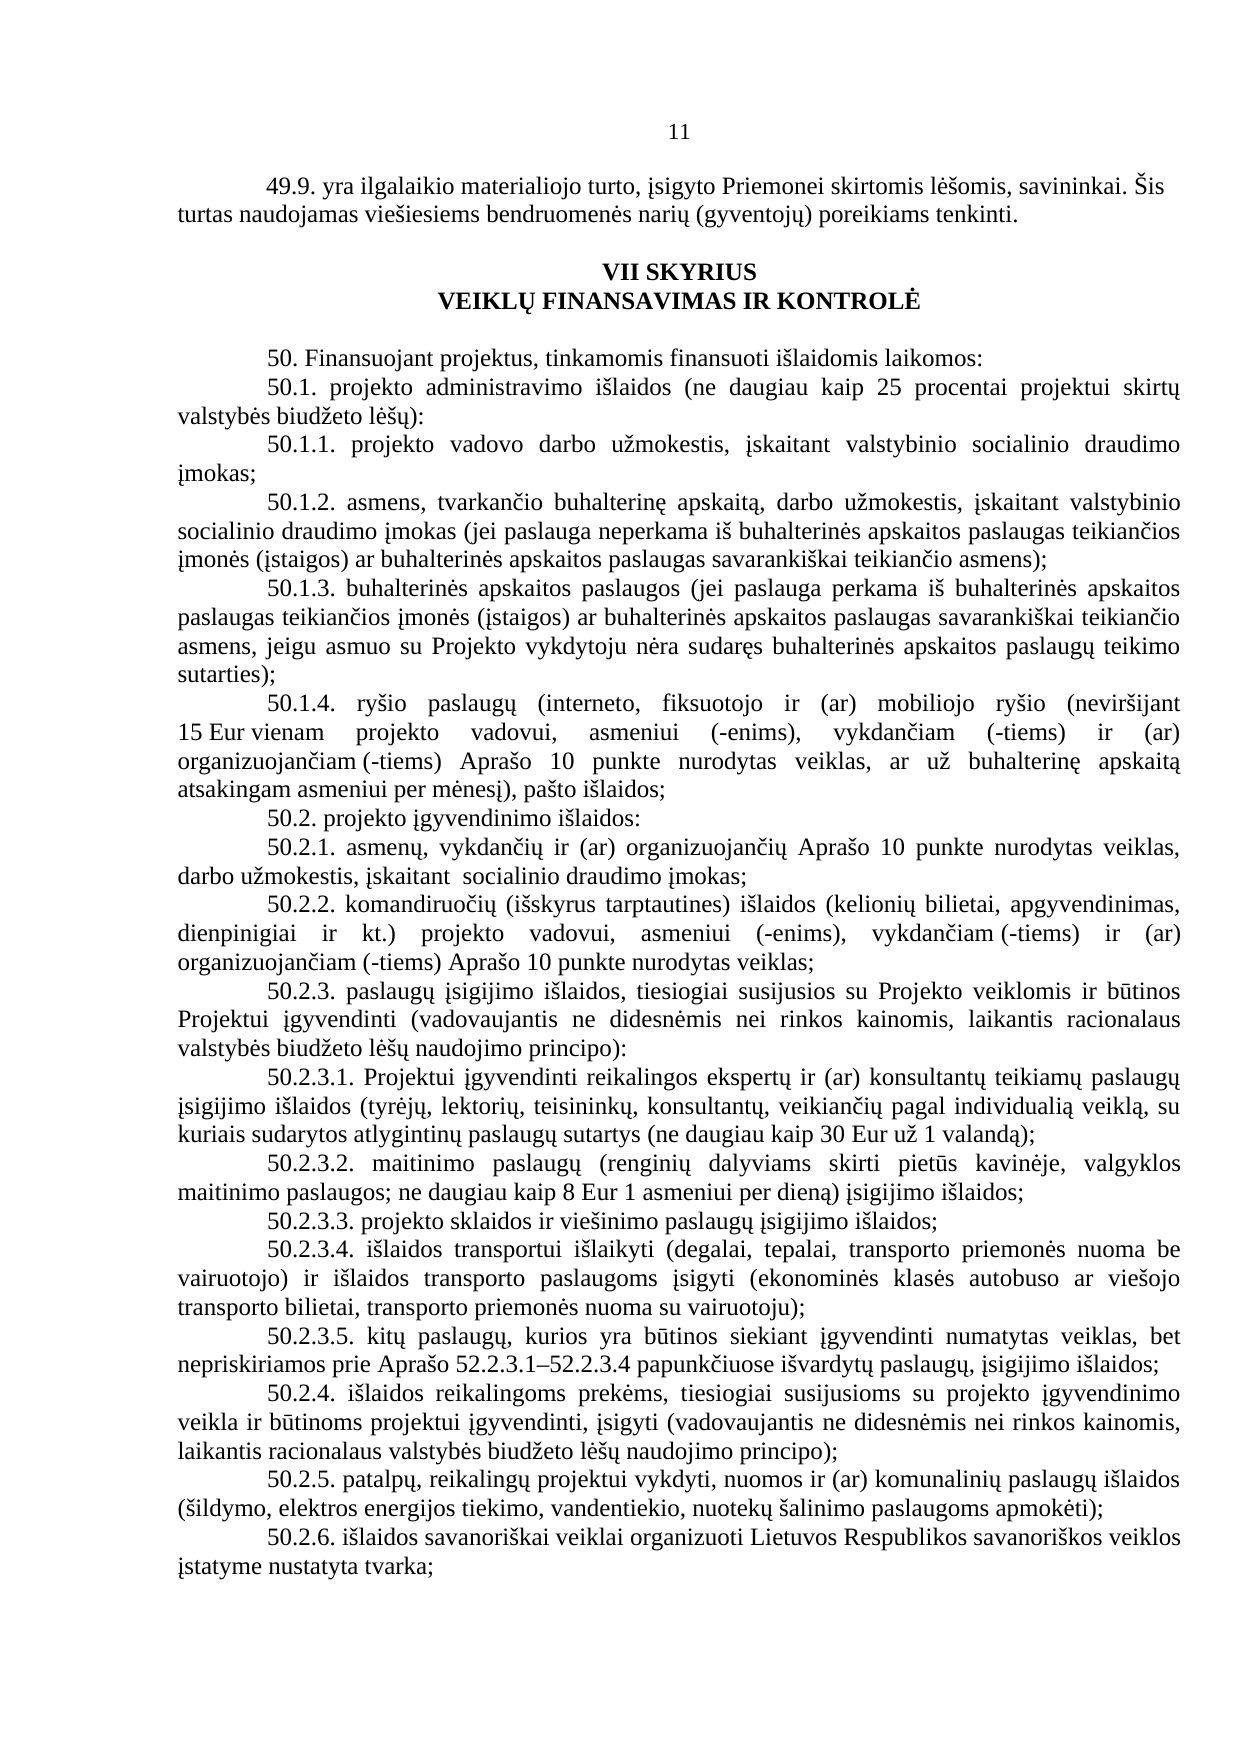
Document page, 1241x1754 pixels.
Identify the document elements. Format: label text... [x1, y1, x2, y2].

text 49.9. yra ilgalaikio materialiojo turto, įsigyto Priemonei skirtomis lėšomis, savininkai. Šis turtas naudojamas viešiesiems bendruomenės narių (gyventojų) poreikiams tenkinti. [177, 171, 1181, 228]
text 50.1.4. ryšio paslaugų (interneto, fiksuotojo ir (ar) mobiliojo ryšio (neviršijant 15 Eur vienam projekto vadovui, asmeniui (-enims), vykdančiam (-tiems) ir (ar) organizuojančiam (‑tiems) Aprašo 10 punkte nurodytas veiklas, ar už buhalterinę apskaitą atsakingam asmeniui per mėnesį), pašto išlaidos; [177, 688, 1181, 803]
text VII SKYRIUS [177, 257, 1181, 286]
text 50.1.2. asmens, tvarkančio buhalterinę apskaitą, darbo užmokestis, įskaitant valstybinio socialinio draudimo įmokas (jei paslauga neperkama iš buhalterinės apskaitos paslaugas teikiančios įmonės (įstaigos) ar buhalterinės apskaitos paslaugas savarankiškai teikiančio asmens); [177, 487, 1181, 573]
text 50.2.1. asmenų, vykdančių ir (ar) organizuojančių Aprašo 10 punkte nurodytas veiklas, darbo užmokestis, įskaitant socialinio draudimo įmokas; [177, 832, 1181, 889]
text 50.2.3. paslaugų įsigijimo išlaidos, tiesiogiai susijusios su Projekto veiklomis ir būtinos Projektui įgyvendinti (vadovaujantis ne didesnėmis nei rinkos kainomis, laikantis racionalaus valstybės biudžeto lėšų naudojimo principo): [177, 976, 1181, 1062]
text 50.2.3.5. kitų paslaugų, kurios yra būtinos siekiant įgyvendinti numatytas veiklas, bet nepriskiriamos prie Aprašo 52.2.3.1–52.2.3.4 papunkčiuose išvardytų paslaugų, įsigijimo išlaidos; [177, 1321, 1181, 1378]
text 50. Finansuojant projektus, tinkamomis finansuoti išlaidomis laikomos: [177, 343, 1181, 372]
text 50.2.3.2. maitinimo paslaugų (renginių dalyviams skirti pietūs kavinėje, valgyklos maitinimo paslaugos; ne daugiau kaip 8 Eur 1 asmeniui per dieną) įsigijimo išlaidos; [177, 1148, 1181, 1206]
text 50.2.5. patalpų, reikalingų projektui vykdyti, nuomos ir (ar) komunalinių paslaugų išlaidos (šildymo, elektros energijos tiekimo, vandentiekio, nuotekų šalinimo paslaugoms apmokėti); [177, 1464, 1181, 1522]
text 50.2.4. išlaidos reikalingoms prekėms, tiesiogiai susijusioms su projekto įgyvendinimo veikla ir būtinoms projektui įgyvendinti, įsigyti (vadovaujantis ne didesnėmis nei rinkos kainomis, laikantis racionalaus valstybės biudžeto lėšų naudojimo principo); [177, 1378, 1181, 1464]
text 50.1.3. buhalterinės apskaitos paslaugos (jei paslauga perkama iš buhalterinės apskaitos paslaugas teikiančios įmonės (įstaigos) ar buhalterinės apskaitos paslaugas savarankiškai teikiančio asmens, jeigu asmuo su Projekto vykdytoju nėra sudaręs buhalterinės apskaitos paslaugų teikimo sutarties); [177, 573, 1181, 688]
text 50.2.3.4. išlaidos transportui išlaikyti (degalai, tepalai, transporto priemonės nuoma be vairuotojo) ir išlaidos transporto paslaugoms įsigyti (ekonominės klasės autobuso ar viešojo transporto bilietai, transporto priemonės nuoma su vairuotoju); [177, 1234, 1181, 1321]
text 50.2. projekto įgyvendinimo išlaidos: [177, 803, 1181, 832]
text 50.1. projekto administravimo išlaidos (ne daugiau kaip 25 procentai projektui skirtų valstybės biudžeto lėšų): [177, 372, 1181, 429]
text VEIKLŲ FINANSAVIMAS IR KONTROLĖ [177, 286, 1181, 314]
text 50.2.3.3. projekto sklaidos ir viešinimo paslaugų įsigijimo išlaidos; [177, 1206, 1181, 1234]
text 50.2.6. išlaidos savanoriškai veiklai organizuoti Lietuvos Respublikos savanoriškos veiklos įstatyme nustatyta tvarka; [177, 1522, 1181, 1579]
text 50.1.1. projekto vadovo darbo užmokestis, įskaitant valstybinio socialinio draudimo įmokas; [177, 429, 1181, 487]
text 50.2.3.1. Projektui įgyvendinti reikalingos ekspertų ir (ar) konsultantų teikiamų paslaugų įsigijimo išlaidos (tyrėjų, lektorių, teisininkų, konsultantų, veikiančių pagal individualią veiklą, su kuriais sudarytos atlygintinų paslaugų sutartys (ne daugiau kaip 30 Eur už 1 valandą); [177, 1062, 1181, 1148]
text 50.2.2. komandiruočių (išskyrus tarptautines) išlaidos (kelionių bilietai, apgyvendinimas, dienpinigiai ir kt.) projekto vadovui, asmeniui (-enims), vykdančiam (‑tiems) ir (ar) organizuojančiam (-tiems) Aprašo 10 punkte nurodytas veiklas; [177, 889, 1181, 976]
